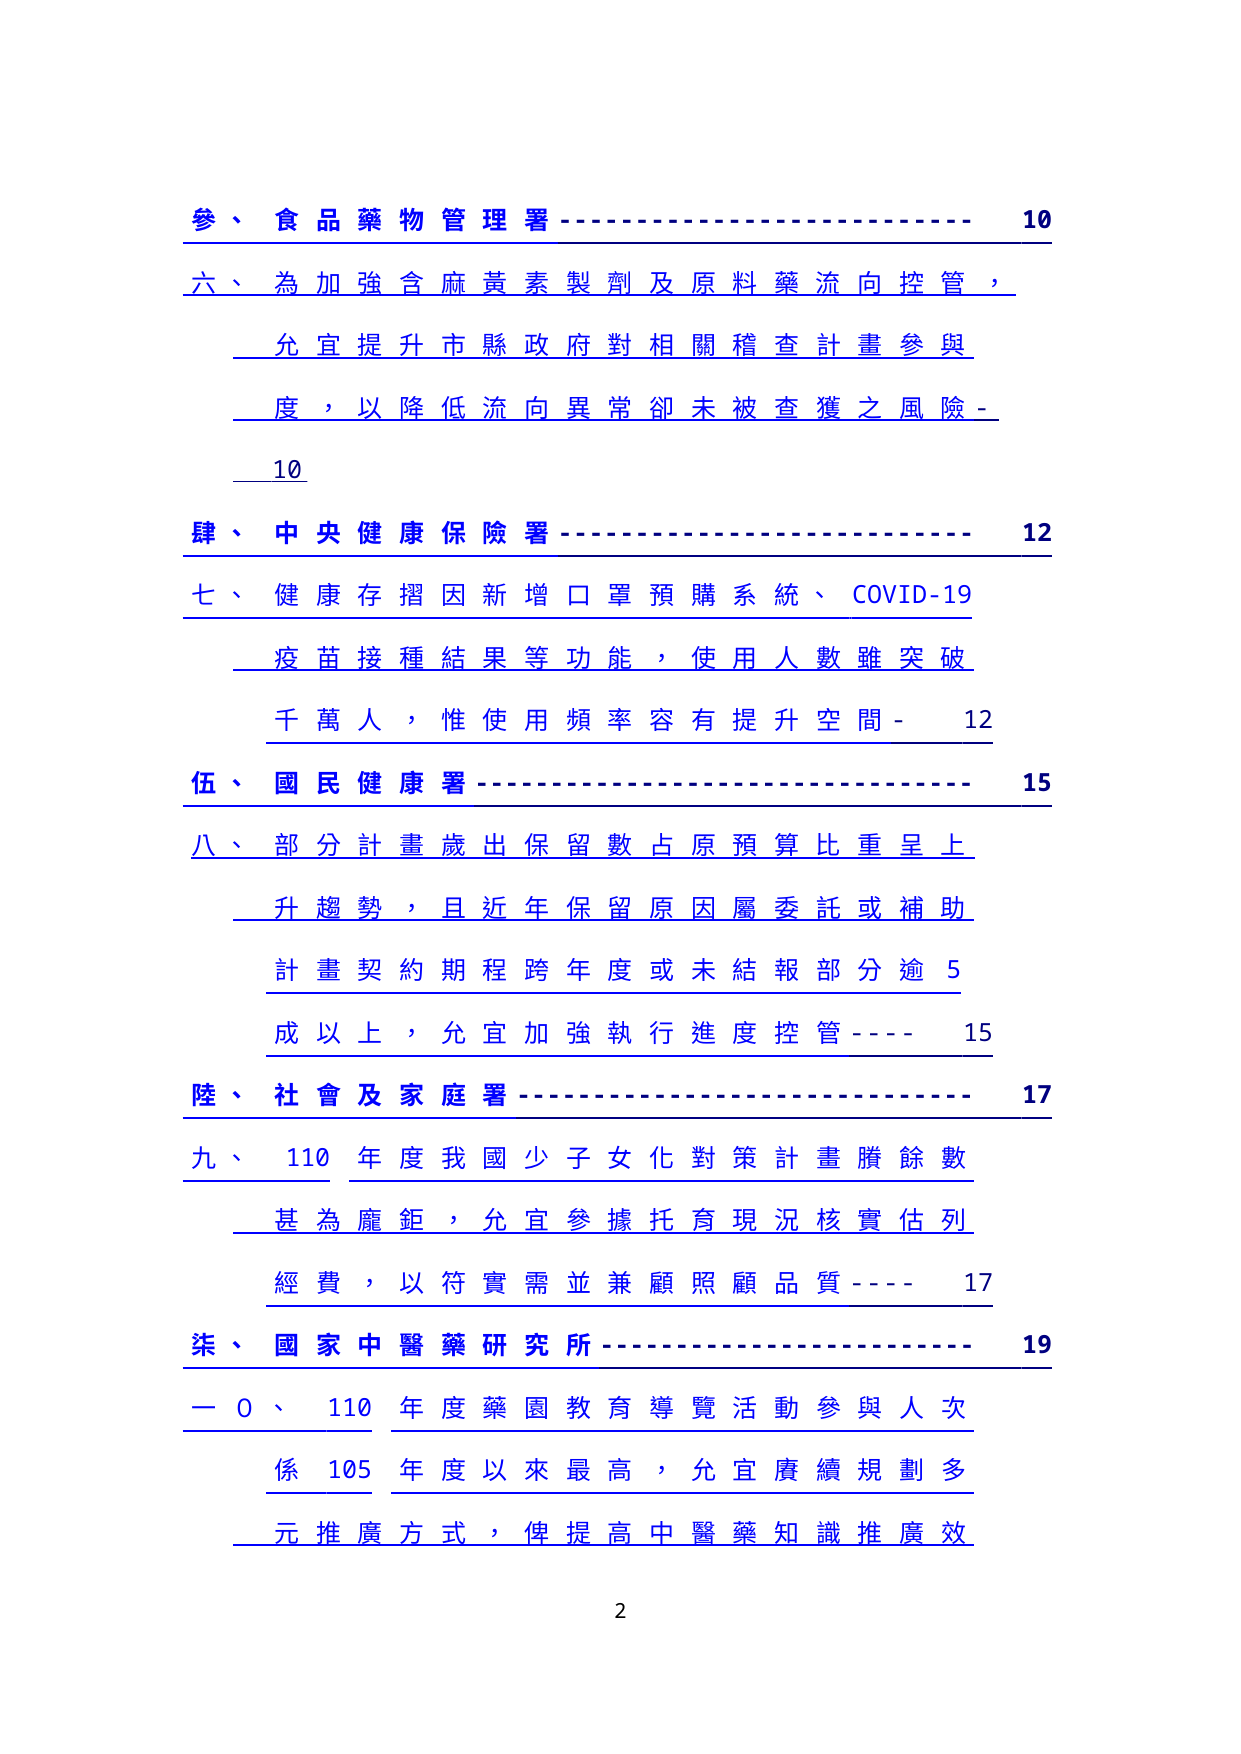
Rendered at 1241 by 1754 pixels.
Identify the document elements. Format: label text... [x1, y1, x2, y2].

text 六、為加強含麻黃素製劑及原料藥流向控管，允宜提升市縣政府對相關稽查計畫參與度，以降低流向異常卻未被查獲之風險 10 [183, 296, 999, 490]
text 九、110年度我國少子女化對策計畫賸餘數甚為龐鉅，允宜參據托育現況核實估列經費，以符實需並兼顧照顧品質 17 [183, 1119, 999, 1302]
text 柒、國家中醫藥研究所 19 [183, 1302, 1058, 1365]
text 一０、110年度藥園教育導覽活動參與人次係105年度以來最高，允宜賡續規劃多元推廣方式，俾提高中醫藥知識推廣效 [183, 1369, 999, 1552]
text 參、食品藥物管理署 10 [183, 177, 1058, 240]
text 伍、國民健康署 15 [183, 740, 1058, 802]
text 肆、中央健康保險署 12 [183, 490, 1058, 552]
text 八、部分計畫歲出保留數占原預算比重呈上升趨勢，且近年保留原因屬委託或補助計畫契約期程跨年度或未結報部分逾5成以上，允宜加強執行進度控管 15 [183, 807, 999, 1052]
text 七、健康存摺因新增口罩預購系統、COVID-19疫苗接種結果等功能，使用人數雖突破千萬人，惟使用頻率容有提升空間 12 [183, 557, 999, 740]
text 陸、社會及家庭署 17 [183, 1052, 1058, 1115]
text 六、為加強含麻黃素製劑及原料藥流向控管，允宜提升市縣政府對相關稽查計畫參與度，以降低流向異常卻未被查獲之風險 10 [183, 244, 999, 294]
